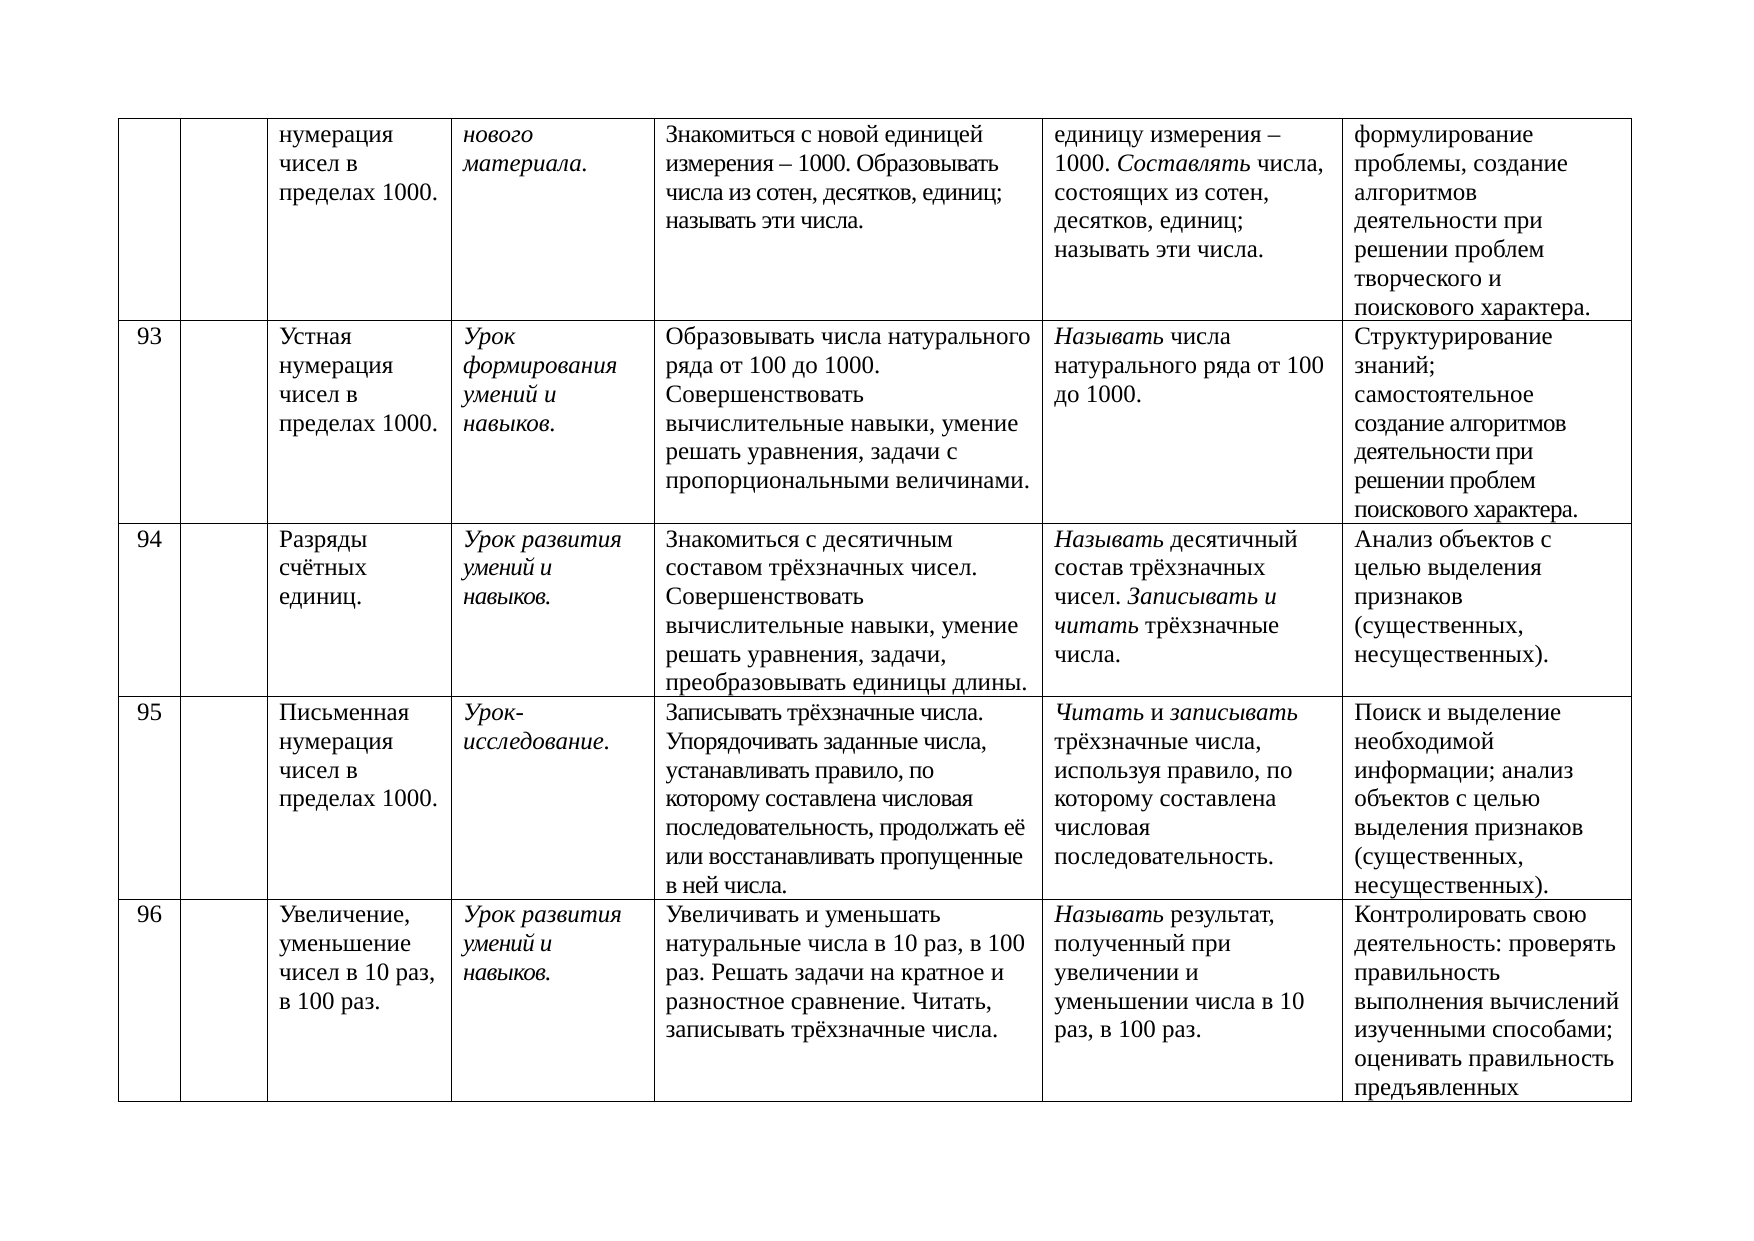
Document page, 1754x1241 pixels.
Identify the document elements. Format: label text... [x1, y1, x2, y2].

table_cell формулирование проблемы, создание алгоритмов деятельности при решении проблем творческого и поискового характера. [1343, 119, 1631, 320]
table_cell Знакомиться с новой единицей измерения – 1000. Образовывать числа из сотен, десятков, единиц; называть эти числа. [655, 119, 1042, 320]
table_cell Увеличение, уменьшение чисел в 10 раз, в 100 раз. [268, 900, 451, 1101]
table_cell Разряды счётных единиц. [268, 524, 451, 696]
table_cell нового материала. [452, 119, 654, 320]
table_cell Называть результат, полученный при увеличении и уменьшении числа в 10 раз, в 100 раз. [1043, 900, 1342, 1101]
table_cell Устная нумерация чисел в пределах 1000. [268, 321, 451, 523]
table_cell Увеличивать и уменьшать натуральные числа в 10 раз, в 100 раз. Решать задачи на кратное и разностное сравнение. Читать, записывать трёхзначные числа. [655, 900, 1042, 1101]
table_cell Урок формирования умений и навыков. [452, 321, 654, 523]
table_cell Анализ объектов с целью выделения признаков (существенных, несущественных). [1343, 524, 1631, 696]
table_cell [181, 524, 267, 696]
table_cell Записывать трёхзначные числа. Упорядочивать заданные числа, устанавливать правило, по которому составлена числовая последовательность, продолжать её или восстанавливать пропущенные в ней числа. [655, 697, 1042, 898]
table_cell Знакомиться с десятичным составом трёхзначных чисел. Совершенствовать вычислительные навыки, умение решать уравнения, задачи, преобразовывать единицы длины. [655, 524, 1042, 696]
table_cell Называть десятичный состав трёхзначных чисел. Записывать и читать трёхзначные числа. [1043, 524, 1342, 696]
table_cell [119, 119, 180, 320]
table_cell [181, 900, 267, 1101]
table_cell Урок развития умений и навыков. [452, 524, 654, 696]
table_cell 96 [119, 900, 180, 1101]
table_cell Образовывать числа натурального ряда от 100 до 1000. Совершенствовать вычислительные навыки, умение решать уравнения, задачи с пропорциональными величинами. [655, 321, 1042, 523]
table_cell Урок-исследование. [452, 697, 654, 898]
table_cell нумерация чисел в пределах 1000. [268, 119, 451, 320]
table_cell Называть числа натурального ряда от 100 до 1000. [1043, 321, 1342, 523]
table_cell Читать и записывать трёхзначные числа, используя правило, по которому составлена числовая последовательность. [1043, 697, 1342, 898]
table_cell Контролировать свою деятельность: проверять правильность выполнения вычислений изученными способами; оценивать правильность предъявленных [1343, 900, 1631, 1101]
table_cell 93 [119, 321, 180, 523]
table_cell [181, 119, 267, 320]
table_cell Письменная нумерация чисел в пределах 1000. [268, 697, 451, 898]
table_cell [181, 697, 267, 898]
table_cell 94 [119, 524, 180, 696]
table_cell Урок развития умений и навыков. [452, 900, 654, 1101]
table_cell единицу измерения – 1000. Составлять числа, состоящих из сотен, десятков, единиц; называть эти числа. [1043, 119, 1342, 320]
table_cell [181, 321, 267, 523]
table_cell 95 [119, 697, 180, 898]
table_cell Структурирование знаний; самостоятельное создание алгоритмов деятельности при решении проблем поискового характера. [1343, 321, 1631, 523]
table_cell Поиск и выделение необходимой информации; анализ объектов с целью выделения признаков (существенных, несущественных). [1343, 697, 1631, 898]
